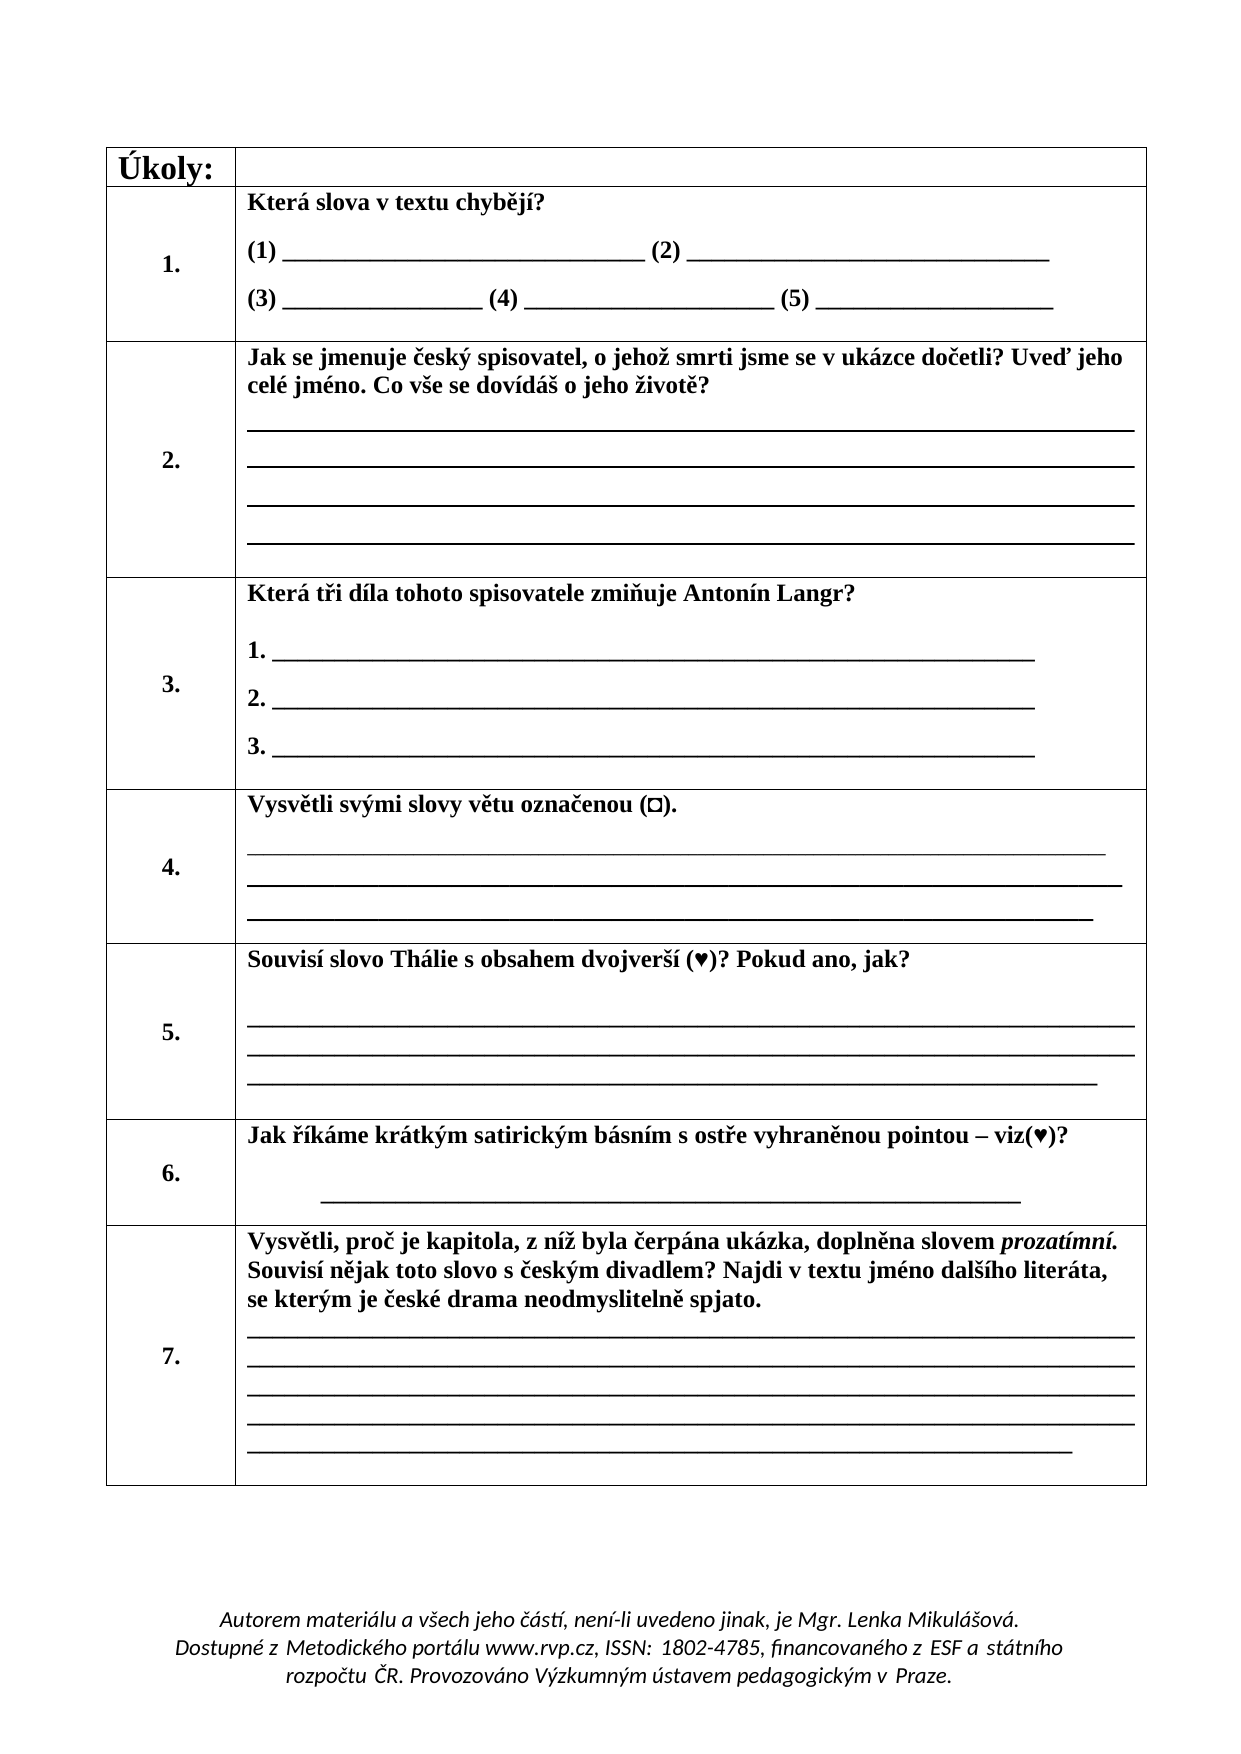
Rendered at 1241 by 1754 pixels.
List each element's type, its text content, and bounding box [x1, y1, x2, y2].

table_cell 4. [107, 790, 235, 943]
table_cell 6. [107, 1120, 235, 1225]
table_cell 7. [107, 1226, 235, 1484]
table_cell 3. [107, 578, 235, 788]
table_cell Vysvětli, proč je kapitola, z níž byla čerpána ukázka, doplněna slovem prozatímní. Souvisí nějak toto slovo s českým divadlem? Najdi v textu jméno dalšího literáta, se kterým je české drama neodmyslitelně spjato. ______________________________________________________________________________________________________________________________________________________________________________________________________________________________________________________________________________________________________________________________________________________________ [236, 1226, 1146, 1484]
table_cell Která tři díla tohoto spisovatele zmiňuje Antonín Langr? 1. _____________________________________________________________ 2. _____________________________________________________________ 3. _____________________________________________________________ [236, 578, 1146, 788]
table_cell Souvisí slovo Thálie s obsahem dvojverší (♥)? Pokud ano, jak? __________________________________________________________________________________________________________________________________________________________________________________________________________________ [236, 944, 1146, 1119]
table_cell Jak říkáme krátkým satirickým básním s ostře vyhraněnou pointou – viz(♥)? ________________________________________________________ [236, 1120, 1146, 1225]
table_header Úkoly: [107, 148, 235, 186]
table_header [236, 148, 1146, 186]
table_cell Která slova v textu chybějí? (1) _____________________________ (2) _____________________________ (3) ________________ (4) ____________________ (5) ___________________ [236, 187, 1146, 341]
table_cell 2. [107, 342, 235, 577]
table_cell 5. [107, 944, 235, 1119]
table_cell 1. [107, 187, 235, 341]
table_cell Jak se jmenuje český spisovatel, o jehož smrti jsme se v ukázce dočetli? Uveď jeho celé jméno. Co vše se dovídáš o jeho životě? [236, 342, 1146, 577]
table_cell Vysvětli svými slovy větu označenou (◘). _______________________________________________________________________________________________________ ______________________________________________________________________________________________________________________ [236, 790, 1146, 943]
